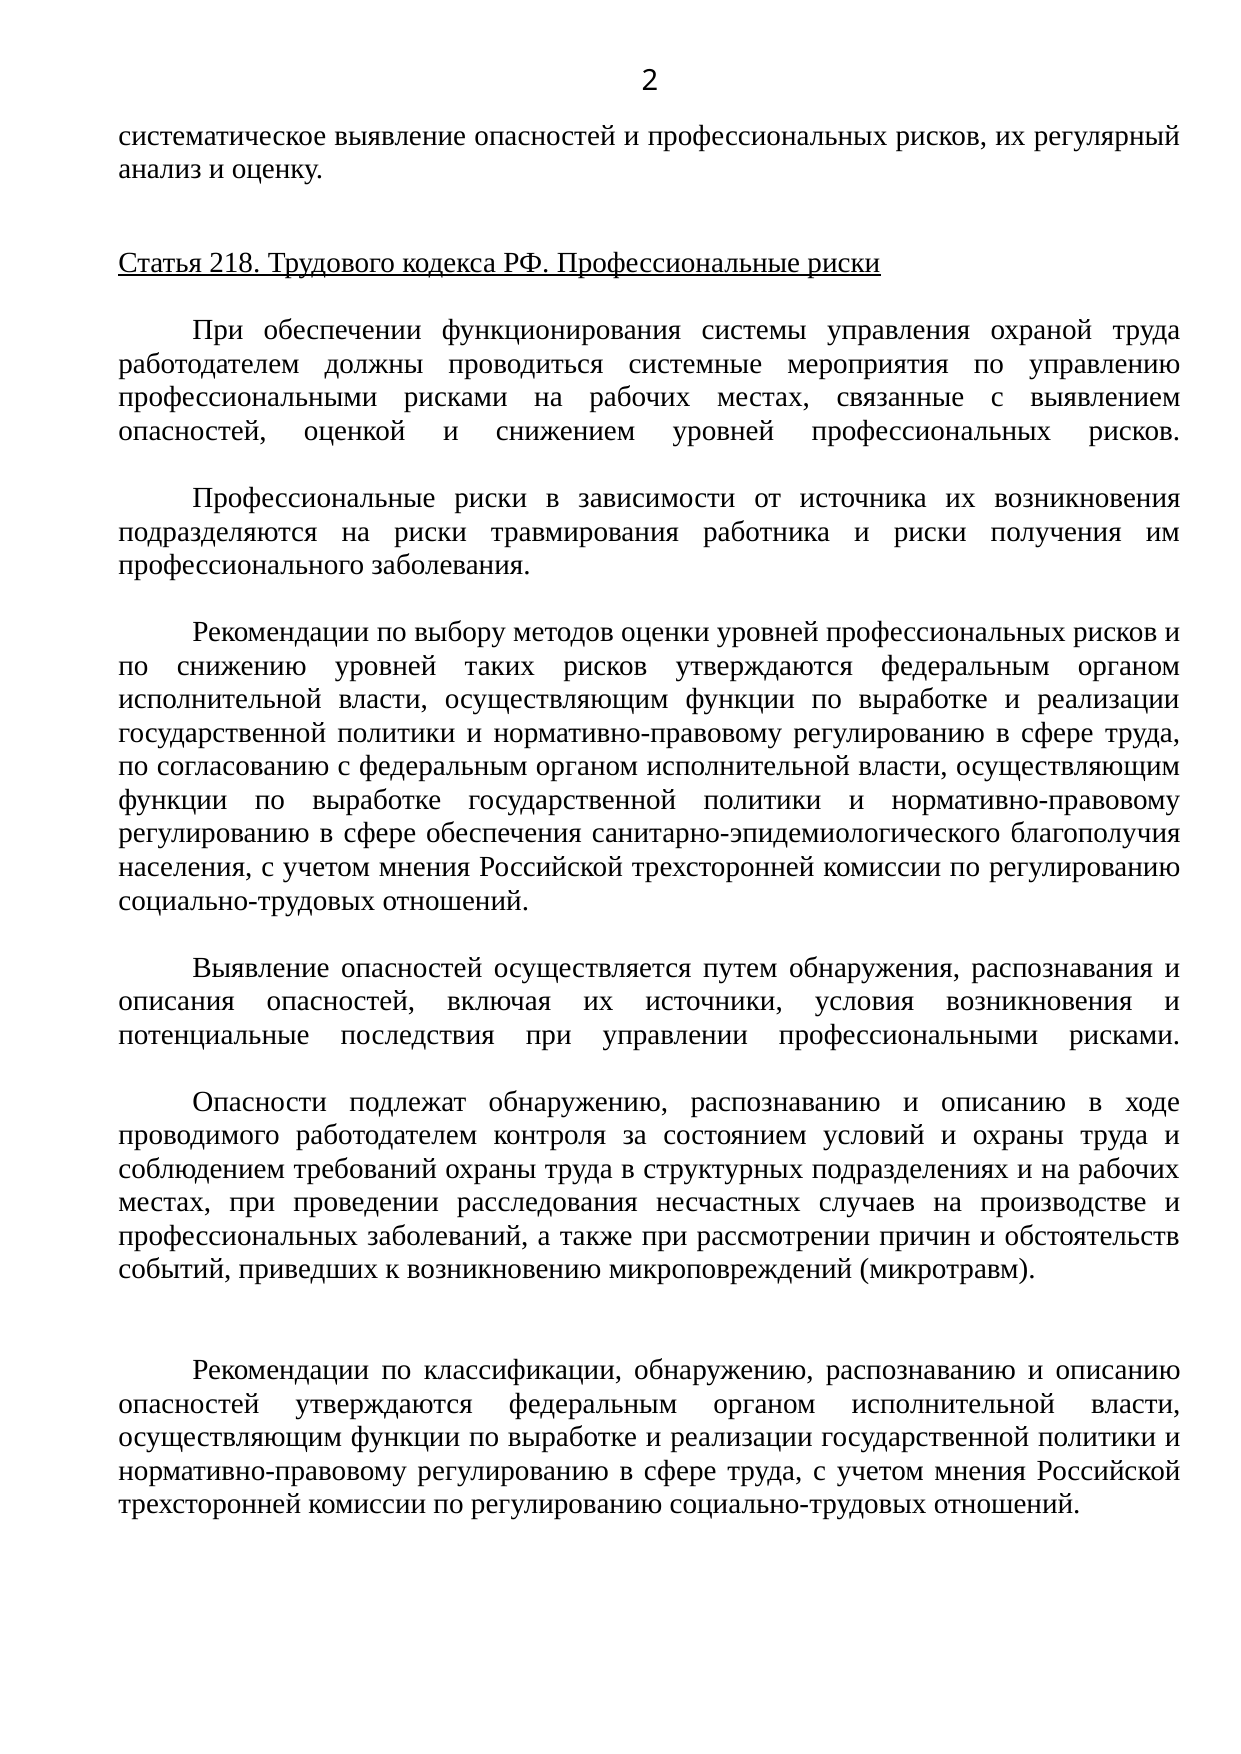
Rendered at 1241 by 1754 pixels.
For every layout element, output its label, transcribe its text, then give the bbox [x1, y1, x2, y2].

text При обеспечении функционирования системы управления охраной труда работодателем должны проводиться системные мероприятия по управлению профессиональными рисками на рабочих местах, связанные с выявлением опасностей, оценкой и снижением уровней профессиональных рисков. [118, 312, 1181, 480]
text Рекомендации по классификации, обнаружению, распознаванию и описанию опасностей утверждаются федеральным органом исполнительной власти, осуществляющим функции по выработке и реализации государственной политики и нормативно-правовому регулированию в сфере труда, с учетом мнения Российской трехсторонней комиссии по регулированию социально-трудовых отношений. [118, 1352, 1181, 1520]
text Статья 218. Трудового кодекса РФ. Профессиональные риски [118, 245, 1181, 312]
text Выявление опасностей осуществляется путем обнаружения, распознавания и описания опасностей, включая их источники, условия возникновения и потенциальные последствия при управлении профессиональными рисками. [118, 950, 1181, 1084]
text Рекомендации по выбору методов оценки уровней профессиональных рисков и по снижению уровней таких рисков утверждаются федеральным органом исполнительной власти, осуществляющим функции по выработке и реализации государственной политики и нормативно-правовому регулированию в сфере труда, по согласованию с федеральным органом исполнительной власти, осуществляющим функции по выработке государственной политики и нормативно-правовому регулированию в сфере обеспечения санитарно-эпидемиологического благополучия населения, с учетом мнения Российской трехсторонней комиссии по регулированию социально-трудовых отношений. [118, 614, 1181, 916]
text Опасности подлежат обнаружению, распознаванию и описанию в ходе проводимого работодателем контроля за состоянием условий и охраны труда и соблюдением требований охраны труда в структурных подразделениях и на рабочих местах, при проведении расследования несчастных случаев на производстве и профессиональных заболеваний, а также при рассмотрении причин и обстоятельств событий, приведших к возникновению микроповреждений (микротравм). [118, 1084, 1181, 1285]
text Профессиональные риски в зависимости от источника их возникновения подразделяются на риски травмирования работника и риски получения им профессионального заболевания. [118, 480, 1181, 581]
text систематическое выявление опасностей и профессиональных рисков, их регулярный анализ и оценку. [118, 118, 1181, 185]
